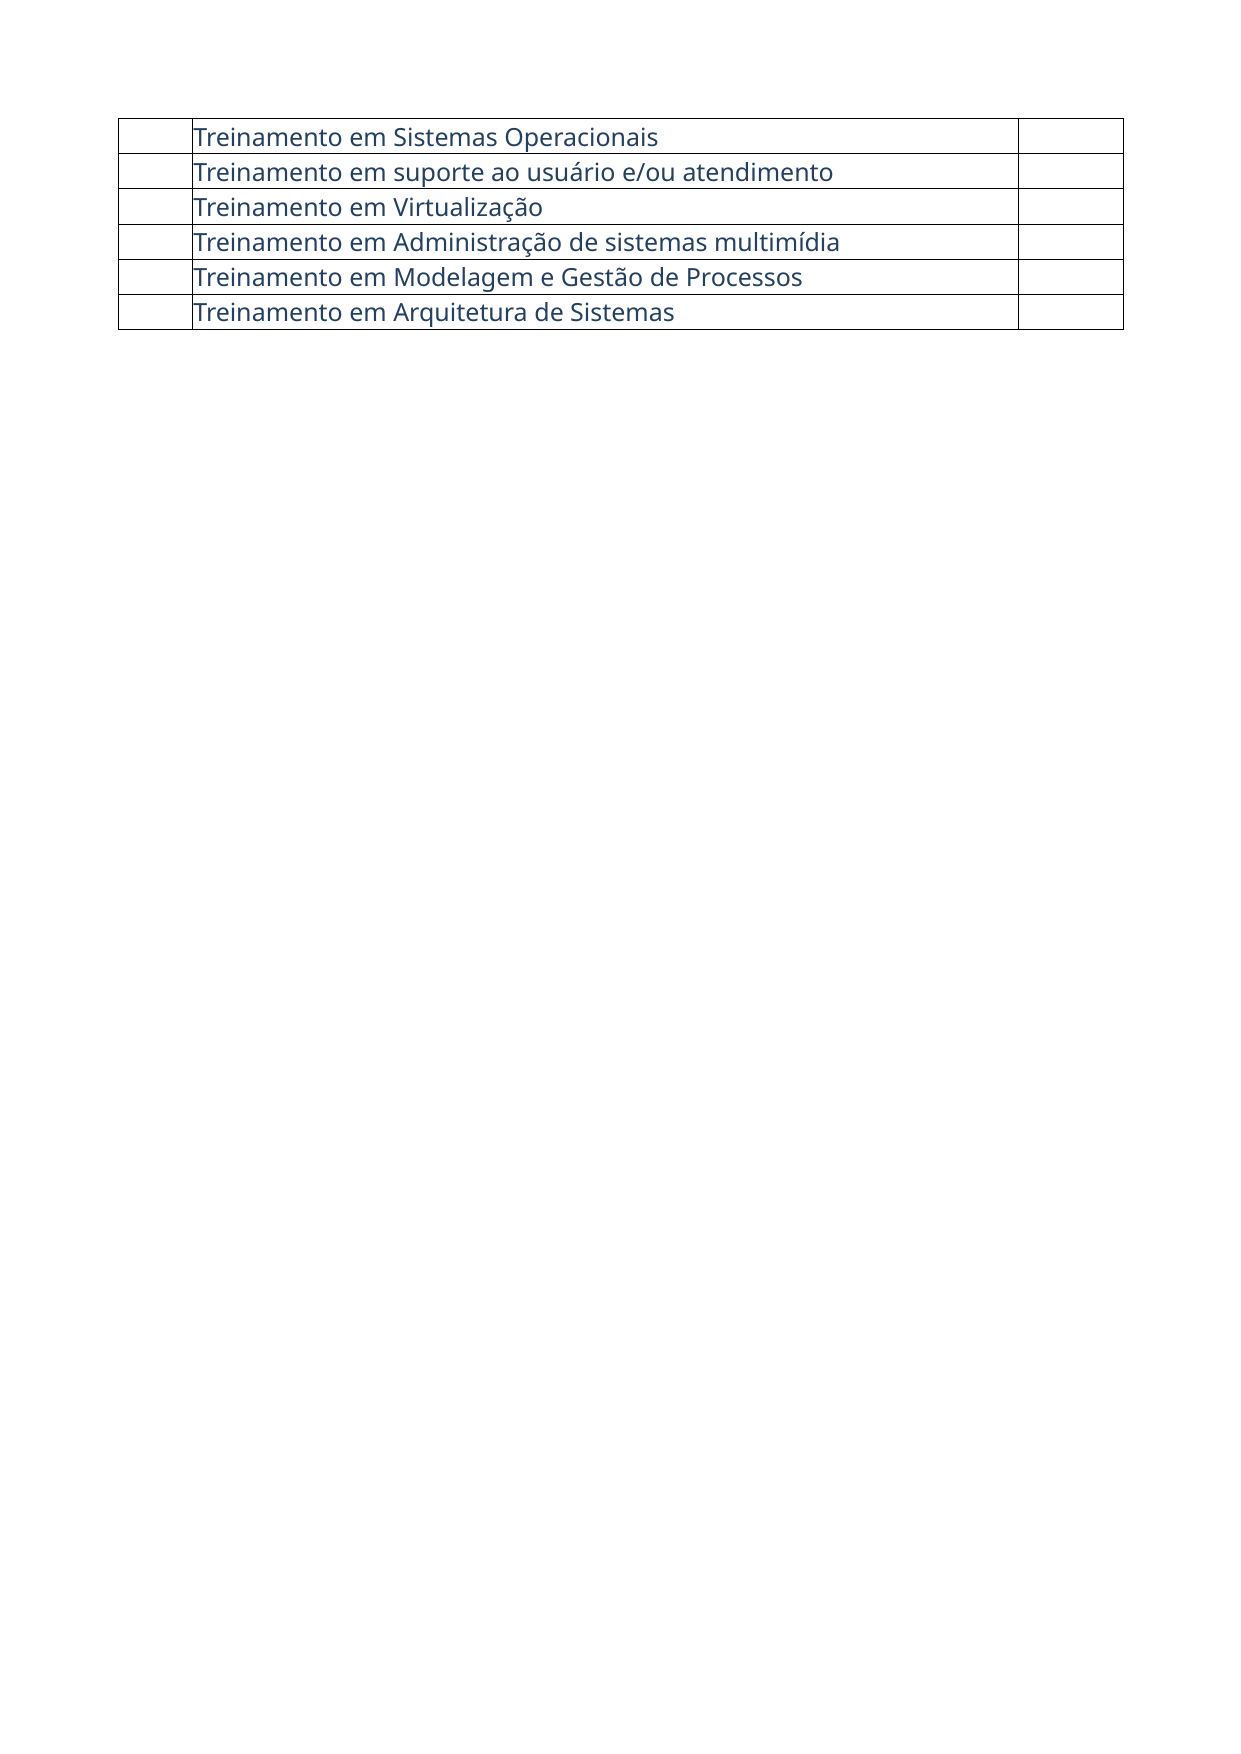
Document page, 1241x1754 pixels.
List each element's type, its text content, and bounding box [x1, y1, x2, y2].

table_cell Treinamento em Modelagem e Gestão de Processos [193, 260, 1018, 294]
table_cell Treinamento em Administração de sistemas multimídia [193, 225, 1018, 258]
table_cell [1019, 119, 1123, 153]
table_cell [119, 260, 192, 294]
table_cell [1019, 154, 1123, 188]
table_cell [1019, 295, 1123, 329]
table_cell Treinamento em Virtualização [193, 189, 1018, 223]
table_cell [119, 119, 192, 153]
table_cell [119, 154, 192, 188]
table_cell [119, 225, 192, 258]
table_cell [1019, 225, 1123, 258]
table_cell Treinamento em suporte ao usuário e/ou atendimento [193, 154, 1018, 188]
table_cell [1019, 260, 1123, 294]
table_cell Treinamento em Arquitetura de Sistemas [193, 295, 1018, 329]
table_cell [119, 189, 192, 223]
table_cell [1019, 189, 1123, 223]
table_cell [119, 295, 192, 329]
table_cell Treinamento em Sistemas Operacionais [193, 119, 1018, 153]
